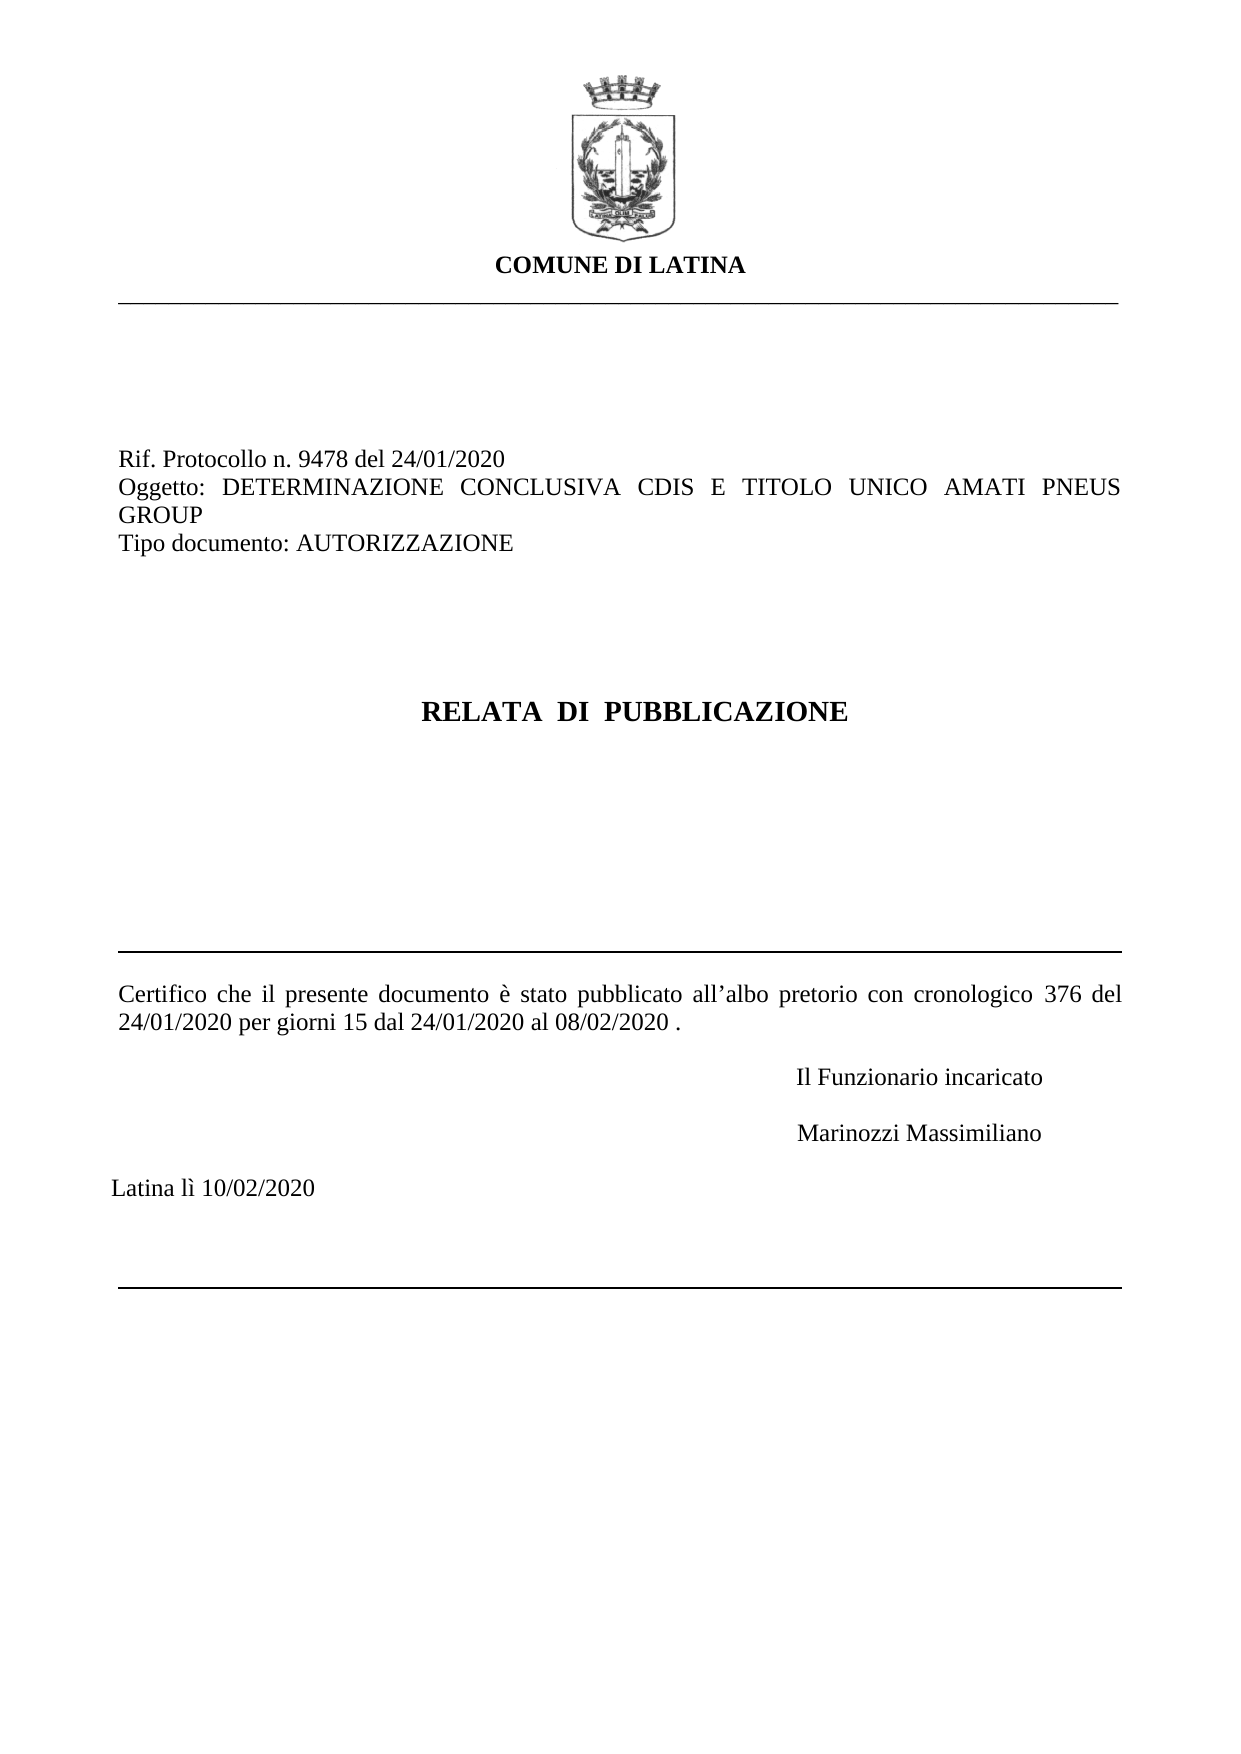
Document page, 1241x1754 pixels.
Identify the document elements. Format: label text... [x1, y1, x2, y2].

subtitle RELATA DI PUBBLICAZIONE [118, 695, 1122, 727]
table_cell [692, 1091, 709, 1119]
table_cell Latina lì 10/02/2020 [111, 1174, 591, 1202]
table_cell [692, 1119, 709, 1146]
table_header [111, 1063, 591, 1091]
table_header [692, 1063, 709, 1091]
table_cell [591, 1174, 692, 1202]
table_cell [591, 1091, 692, 1119]
table_header [591, 1063, 692, 1091]
table_cell [591, 1119, 692, 1146]
table_cell [709, 1174, 1129, 1202]
table_cell [692, 1146, 709, 1174]
table_cell [111, 1119, 591, 1146]
table_cell Marinozzi Massimiliano [709, 1119, 1129, 1146]
table_header Il Funzionario incaricato [709, 1063, 1129, 1091]
picture [556, 75, 685, 252]
table_cell [692, 1174, 709, 1202]
text Tipo documento: AUTORIZZAZIONE [118, 529, 1122, 556]
table_cell [709, 1146, 1129, 1174]
table_cell [111, 1146, 591, 1174]
text Rif. Protocollo n. 9478 del 24/01/2020 [118, 446, 1122, 473]
table_cell [709, 1091, 1129, 1119]
text Certifico che il presente documento è stato pubblicato all’albo pretorio con cronologico 376 del 24/01/2020 per giorni 15 dal 24/01/2020 al 08/02/2020 . [118, 980, 1122, 1036]
table_cell [591, 1146, 692, 1174]
text Oggetto: DETERMINAZIONE CONCLUSIVA CDIS E TITOLO UNICO AMATI PNEUS GROUP [118, 473, 1122, 529]
table_cell [111, 1091, 591, 1119]
